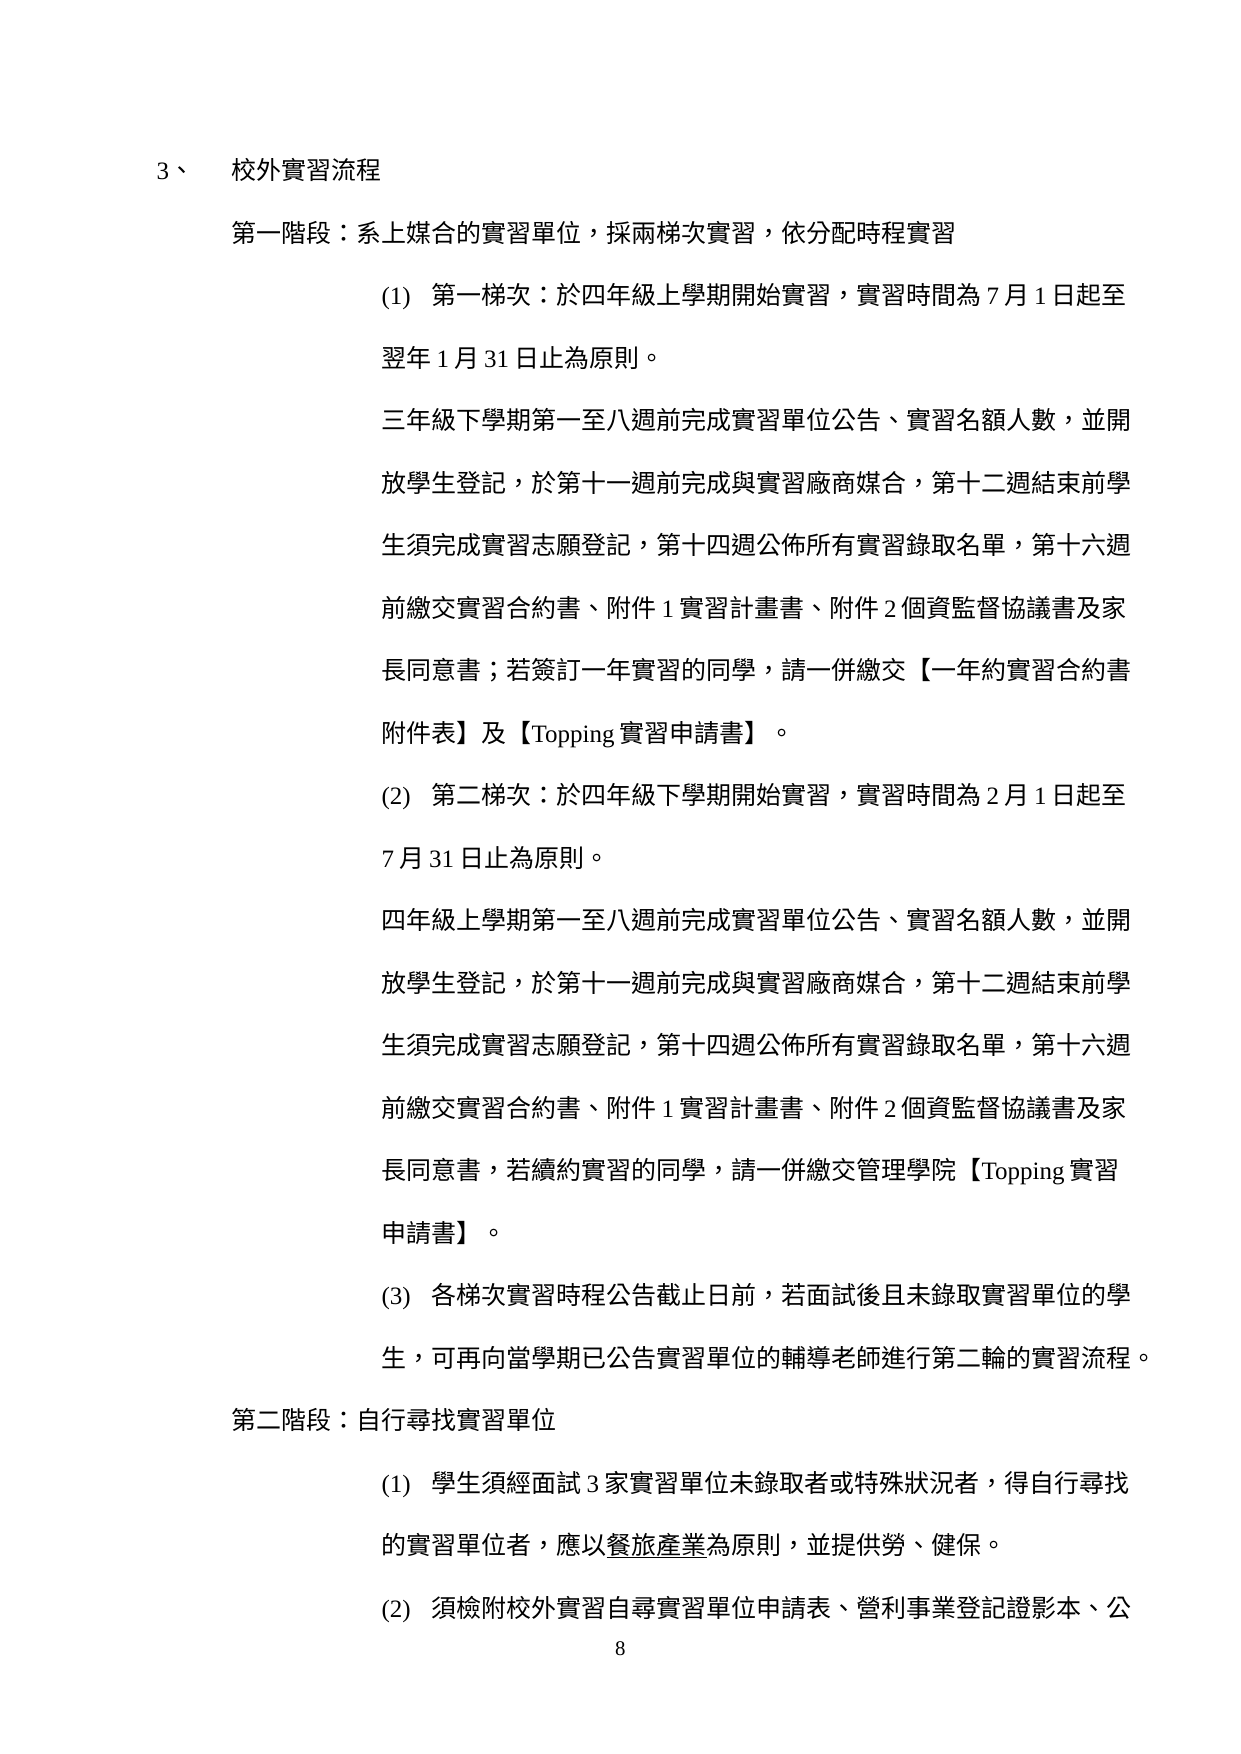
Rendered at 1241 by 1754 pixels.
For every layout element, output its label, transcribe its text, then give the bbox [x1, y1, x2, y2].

text 三年級下學期第一至八週前完成實習單位公告、實習名額人數，並開放學生登記，於第十一週前完成與實習廠商媒合，第十二週結束前學生須完成實習志願登記，第十四週公佈所有實習錄取名單，第十六週前繳交實習合約書、附件1實習計畫書、附件2個資監督協議書及家長同意書；若簽訂一年實習的同學，請一併繳交【一年約實習合約書附件表】及【Topping實習申請書】。 [381, 377, 1134, 752]
list 校外實習流程 [156, 127, 1134, 189]
text 第一階段：系上媒合的實習單位，採兩梯次實習，依分配時程實習 [231, 189, 1134, 252]
text 四年級上學期第一至八週前完成實習單位公告、實習名額人數，並開放學生登記，於第十一週前完成與實習廠商媒合，第十二週結束前學生須完成實習志願登記，第十四週公佈所有實習錄取名單，第十六週前繳交實習合約書、附件1實習計畫書、附件2個資監督協議書及家長同意書，若續約實習的同學，請一併繳交管理學院【Topping實習申請書】。 [381, 877, 1134, 1252]
list 各梯次實習時程公告截止日前，若面試後且未錄取實習單位的學生，可再向當學期已公告實習單位的輔導老師進行第二輪的實習流程。 [381, 1252, 1134, 1377]
list 第一梯次：於四年級上學期開始實習，實習時間為7月1日起至翌年1月31日止為原則。 [381, 252, 1134, 377]
list 學生須經面試3家實習單位未錄取者或特殊狀況者，得自行尋找的實習單位者，應以餐旅產業為原則，並提供勞、健保。 [381, 1439, 1134, 1564]
list 第二梯次：於四年級下學期開始實習，實習時間為2月1日起至7月31日止為原則。 [381, 752, 1134, 877]
text 第二階段：自行尋找實習單位 [231, 1377, 1134, 1439]
list 須檢附校外實習自尋實習單位申請表、營利事業登記證影本、公 [381, 1564, 1134, 1627]
